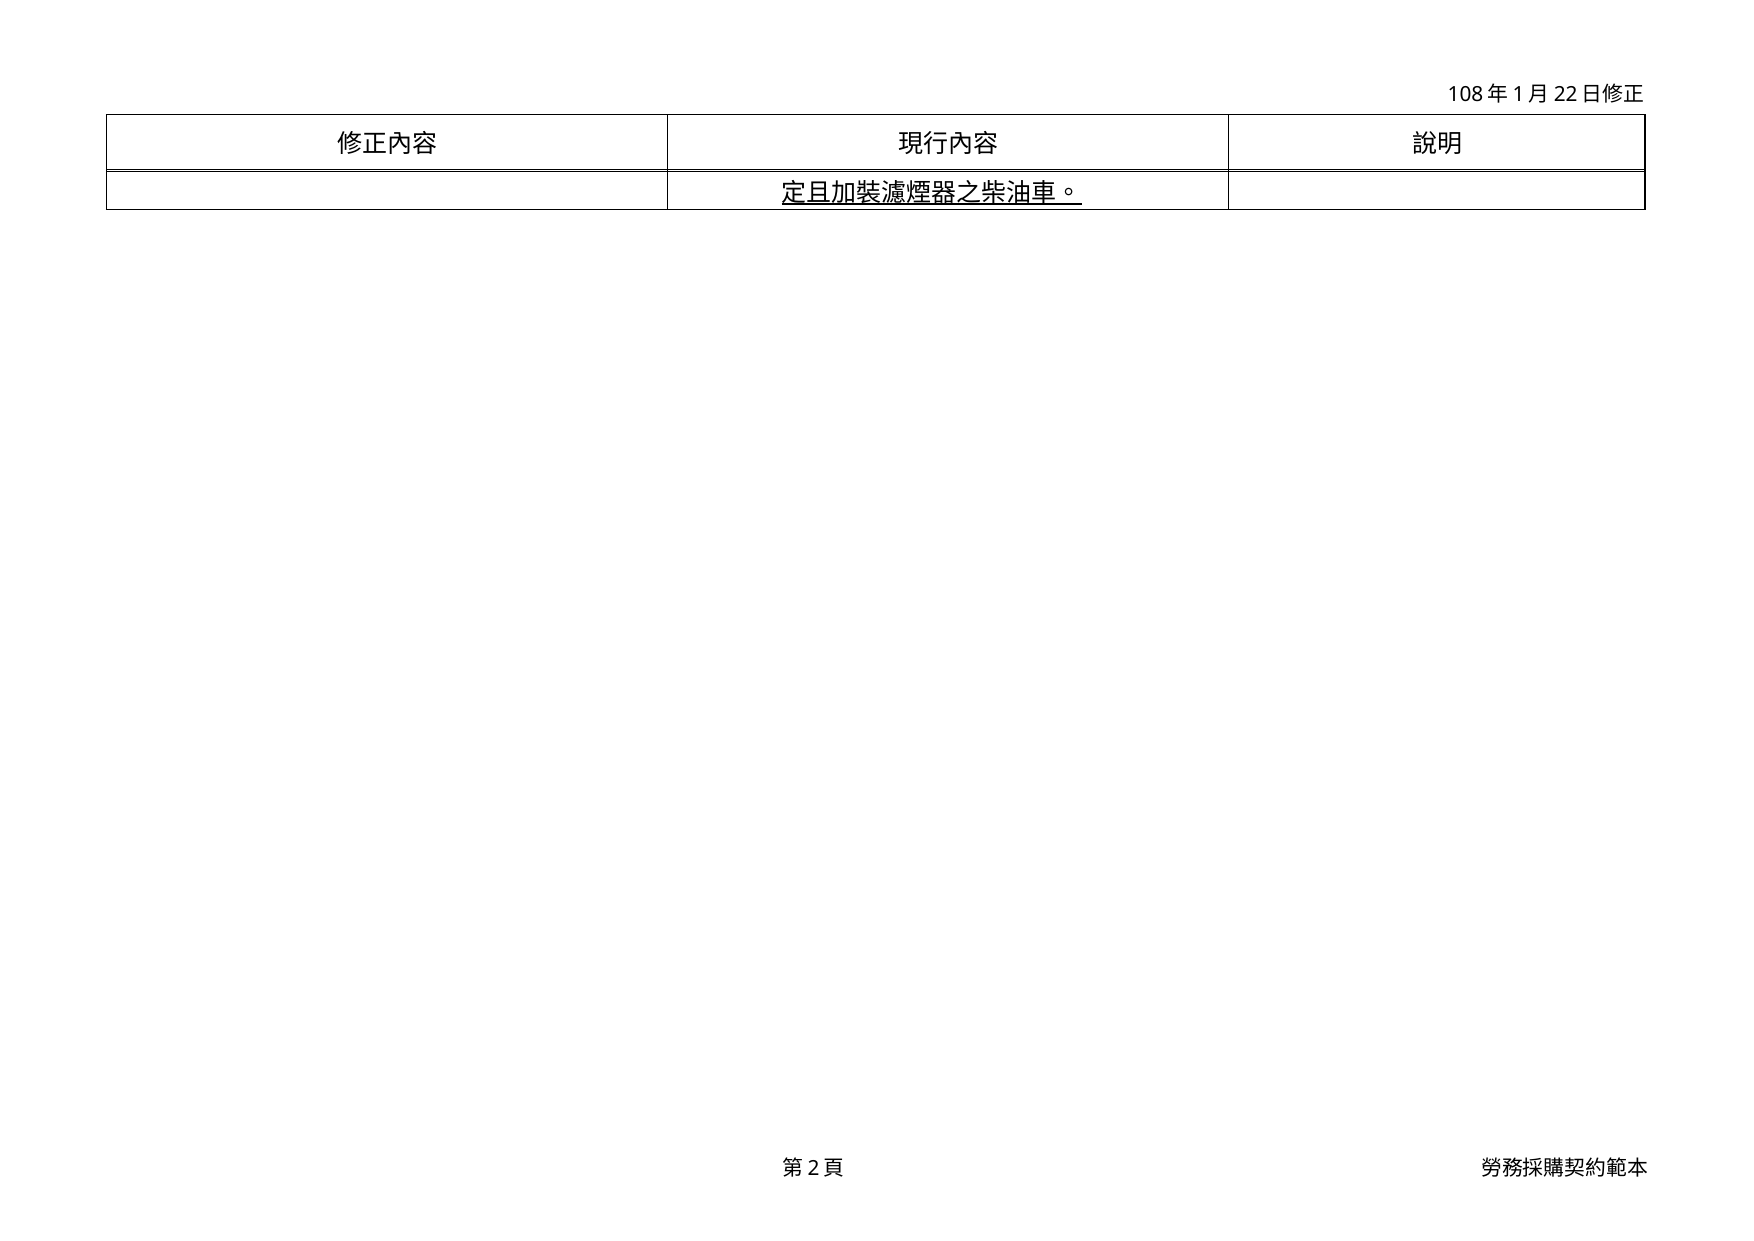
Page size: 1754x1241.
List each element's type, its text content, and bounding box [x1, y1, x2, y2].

table_cell [1229, 172, 1644, 209]
table_header 修正內容 [107, 115, 667, 169]
table_header 現行內容 [668, 115, 1228, 169]
table_cell 定且加裝濾煙器之柴油車。 [668, 172, 1228, 209]
table_header 說明 [1229, 115, 1644, 169]
table_cell [107, 172, 667, 209]
